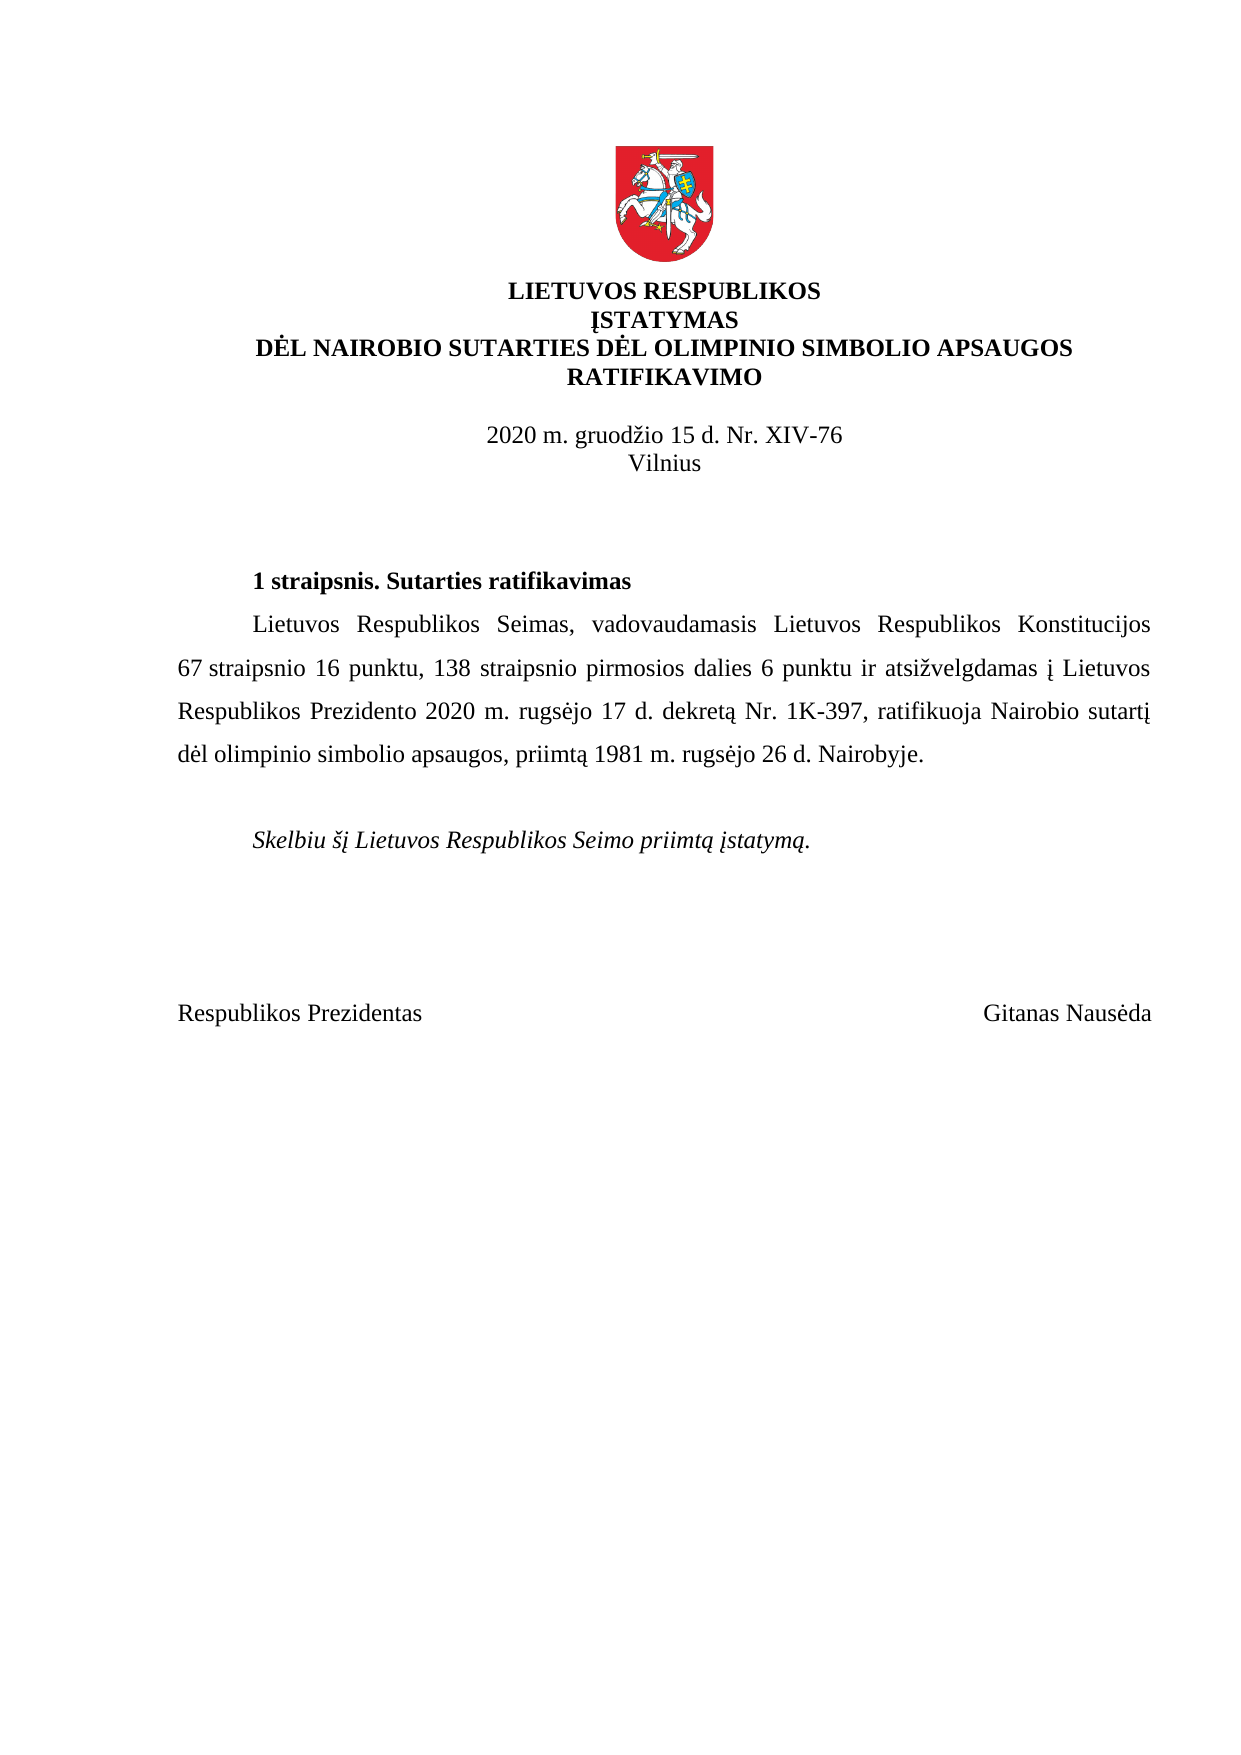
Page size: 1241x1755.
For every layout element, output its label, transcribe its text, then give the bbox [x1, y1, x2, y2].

text ĮSTATYMAS [177, 305, 1152, 333]
text 1 straipsnis. Sutarties ratifikavimas [177, 566, 1152, 595]
text Lietuvos Respublikos Seimas, vadovaudamasis Lietuvos Respublikos Konstitucijos 67 straipsnio 16 punktu, 138 straipsnio pirmosios dalies 6 punktu ir atsižvelgdamas į Lietuvos Respublikos Prezidento 2020 m. rugsėjo 17 d. dekretą Nr. 1K-397, ratifikuoja Nairobio sutartį dėl olimpinio simbolio apsaugos, priimtą 1981 m. rugsėjo 26 d. Nairobyje. [177, 609, 1152, 768]
text Respublikos Prezidentas Gitanas Nausėda [177, 998, 1152, 1026]
text Vilnius [177, 448, 1152, 477]
text 2020 m. gruodžio 15 d. Nr. XIV-76 [177, 420, 1152, 448]
text Skelbiu šį Lietuvos Respublikos Seimo priimtą įstatymą. [177, 825, 1152, 854]
text LIETUVOS RESPUBLIKOS [177, 276, 1152, 305]
text DĖL NAIROBIO SUTARTIES DĖL OLIMPINIO SIMBOLIO APSAUGOS RATIFIKAVIMO [177, 333, 1152, 391]
